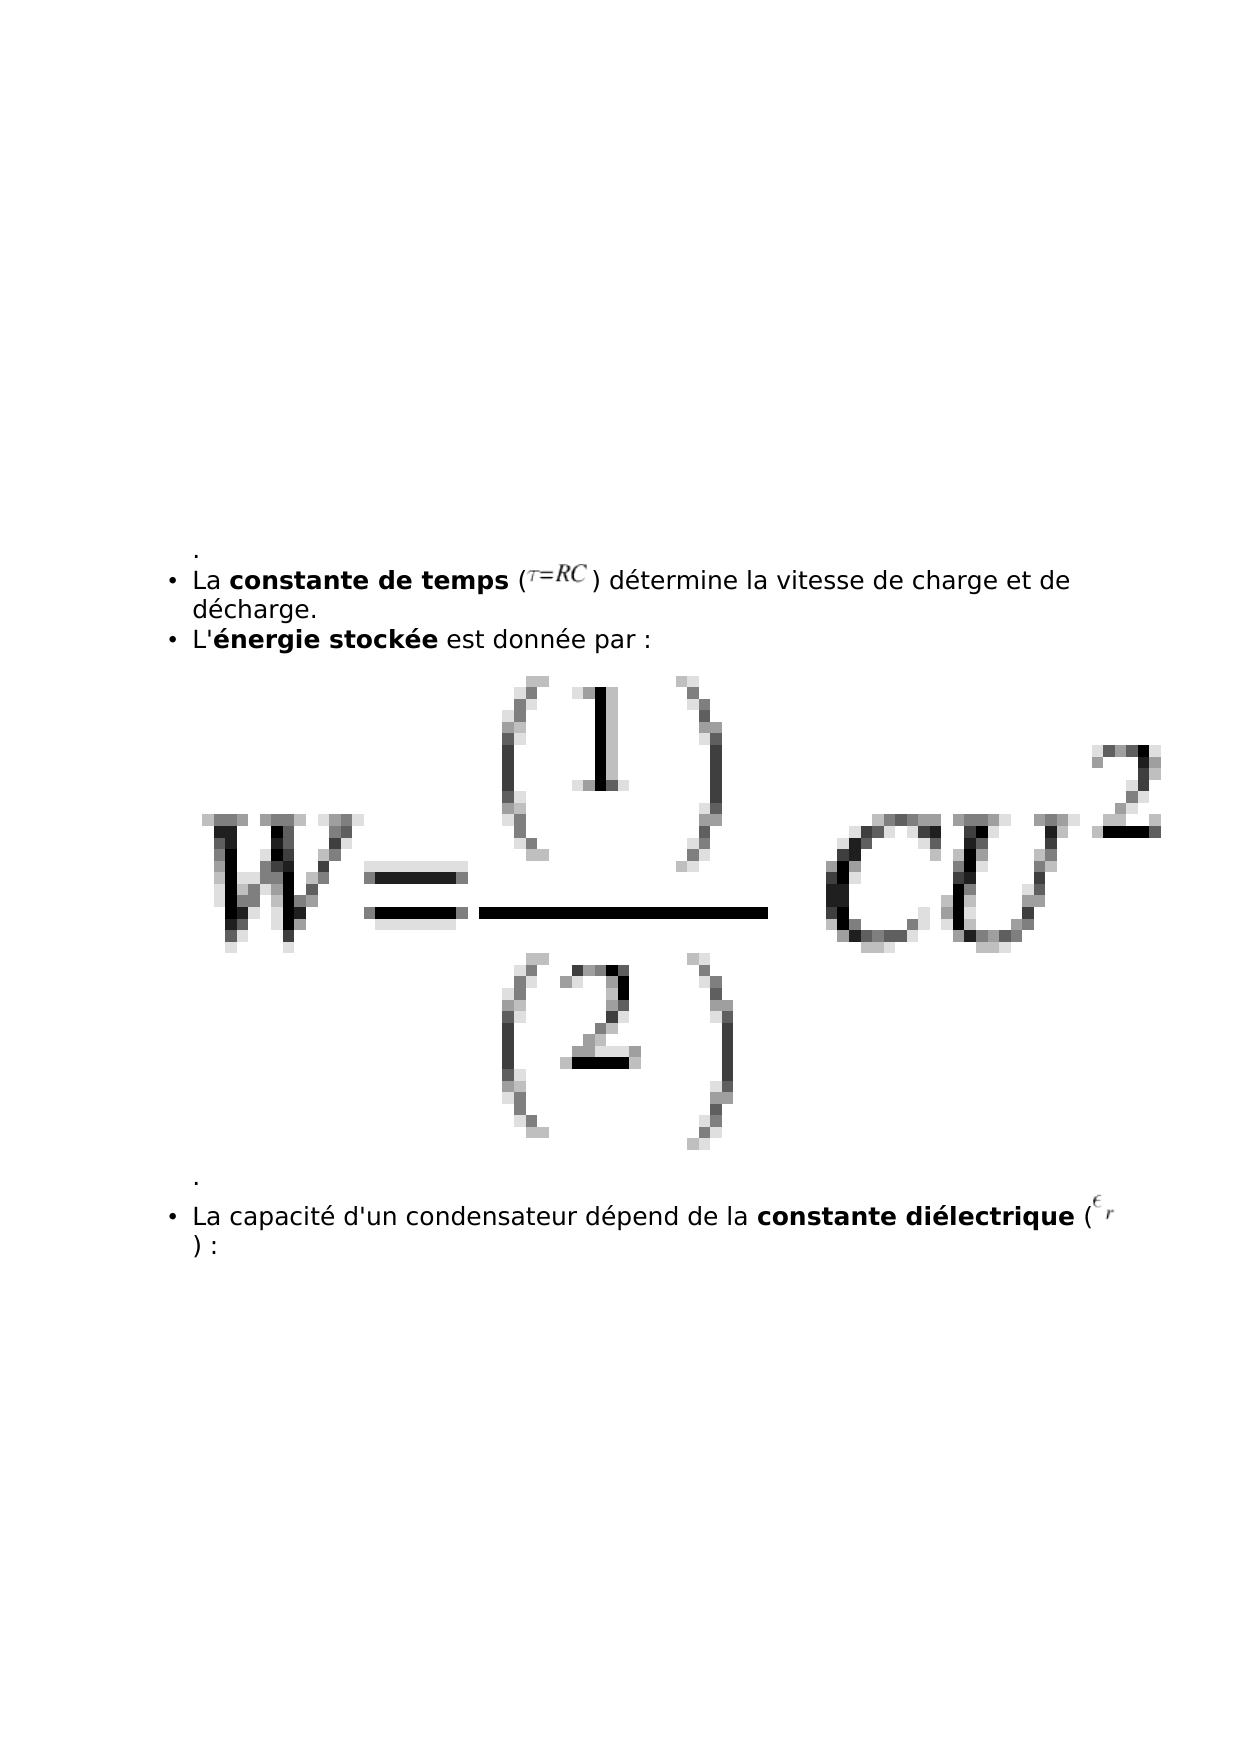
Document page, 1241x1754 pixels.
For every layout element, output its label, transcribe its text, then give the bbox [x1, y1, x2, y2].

picture [192, 653, 1196, 1162]
list La capacité d'un condensateur dépend de la constante diélectrique () : [177, 1191, 1122, 1260]
list La constante de temps () détermine la vitesse de charge et de décharge. [177, 565, 1122, 625]
picture [1092, 1190, 1117, 1226]
list . [177, 118, 1122, 565]
list L'énergie stockée est donnée par : . [177, 625, 1122, 1191]
picture [527, 564, 592, 590]
